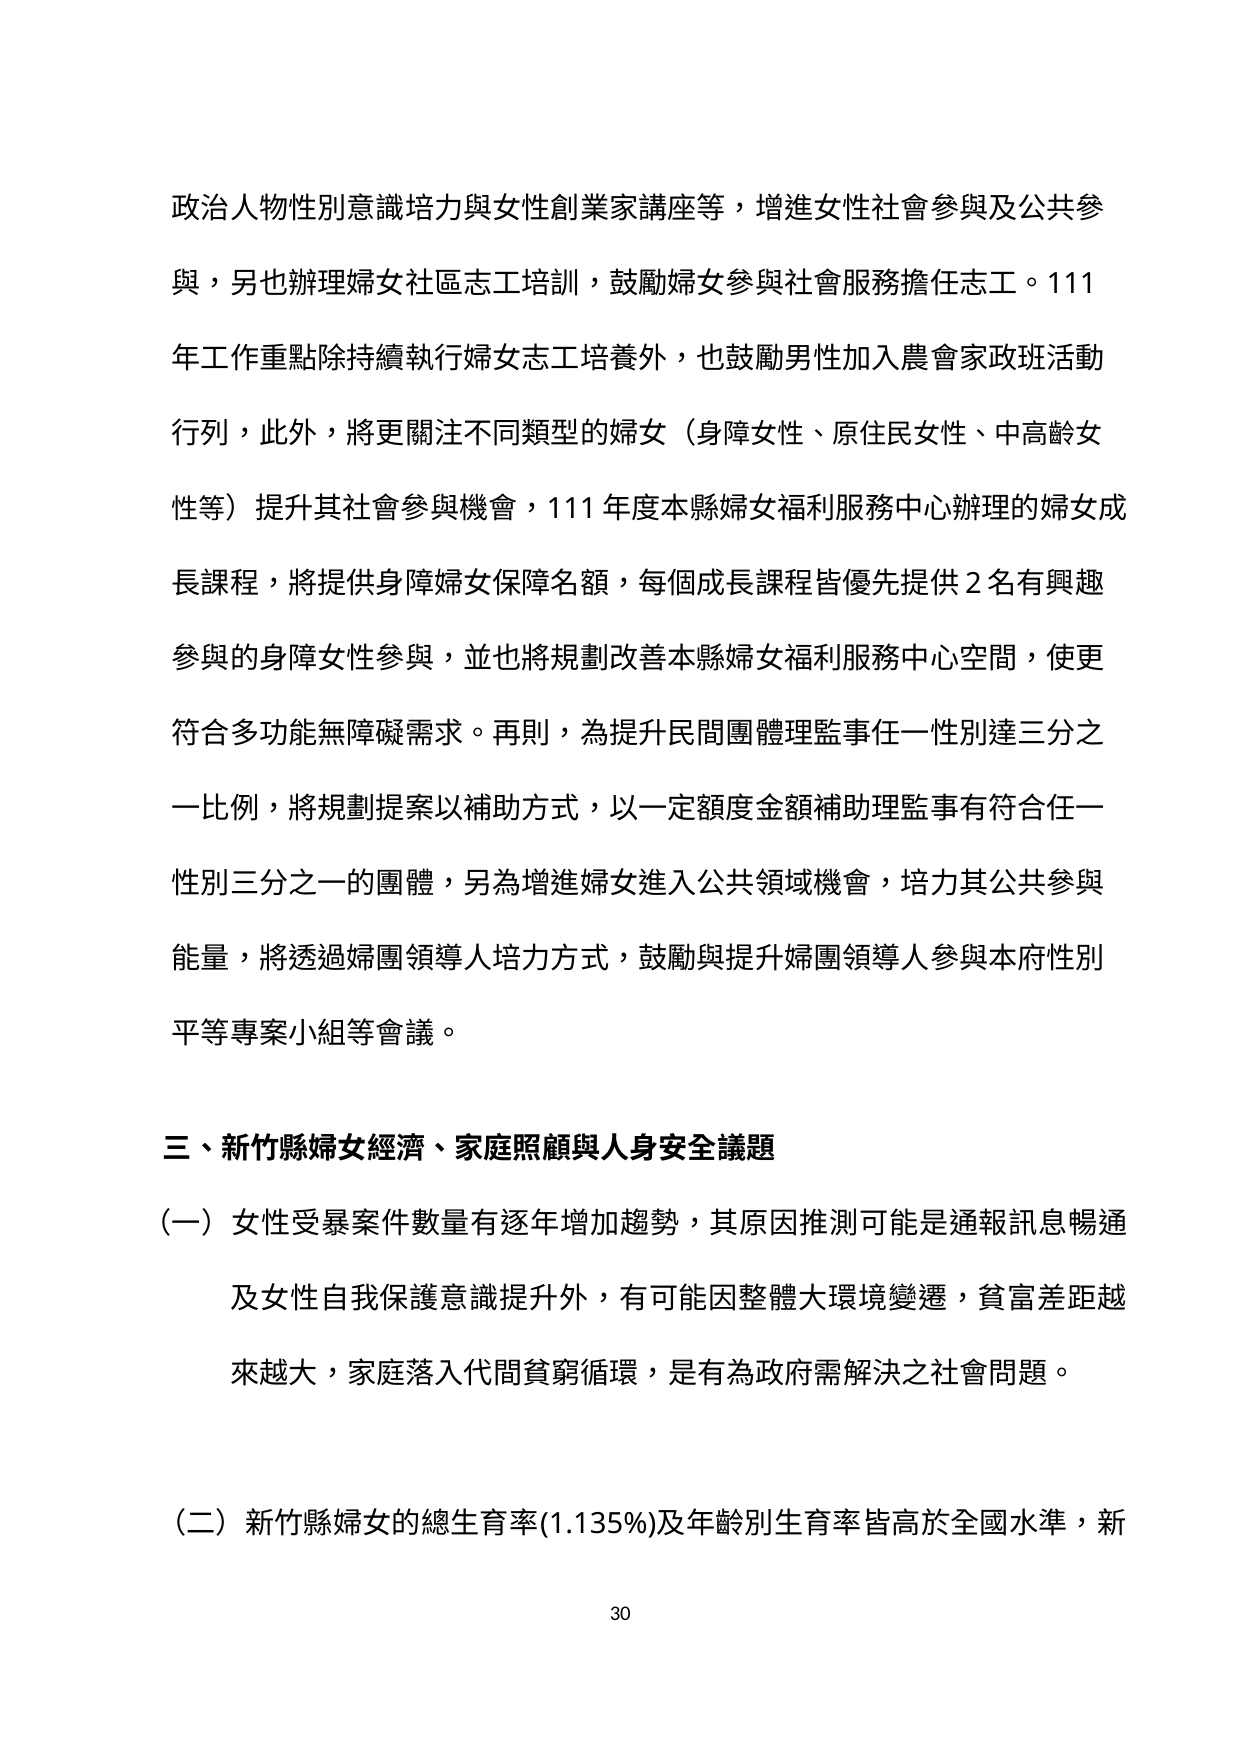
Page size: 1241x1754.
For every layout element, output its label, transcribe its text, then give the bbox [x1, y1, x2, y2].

list 三、新竹縣婦女經濟、家庭照顧與人身安全議題 [163, 1102, 1128, 1177]
list （一）女性受暴案件數量有逐年增加趨勢，其原因推測可能是通報訊息暢通及女性自我保護意識提升外，有可能因整體大環境變遷，貧富差距越來越大，家庭落入代間貧窮循環，是有為政府需解決之社會問題。 [142, 1177, 1128, 1402]
list （二）新竹縣婦女的總生育率(1.135%)及年齡別生育率皆高於全國水準，新 [157, 1477, 1128, 1552]
text 政治人物性別意識培力與女性創業家講座等，增進女性社會參與及公共參與，另也辦理婦女社區志工培訓，鼓勵婦女參與社會服務擔任志工。111年工作重點除持續執行婦女志工培養外，也鼓勵男性加入農會家政班活動行列，此外，將更關注不同類型的婦女（身障女性、原住民女性、中高齡女性等）提升其社會參與機會，111年度本縣婦女福利服務中心辦理的婦女成長課程，將提供身障婦女保障名額，每個成長課程皆優先提供2名有興趣參與的身障女性參與，並也將規劃改善本縣婦女福利服務中心空間，使更符合多功能無障礙需求。再則，為提升民間團體理監事任一性別達三分之一比例，將規劃提案以補助方式，以一定額度金額補助理監事有符合任一性別三分之一的團體，另為增進婦女進入公共領域機會，培力其公共參與能量，將透過婦團領導人培力方式，鼓勵與提升婦團領導人參與本府性別平等專案小組等會議。 [171, 162, 1128, 1062]
